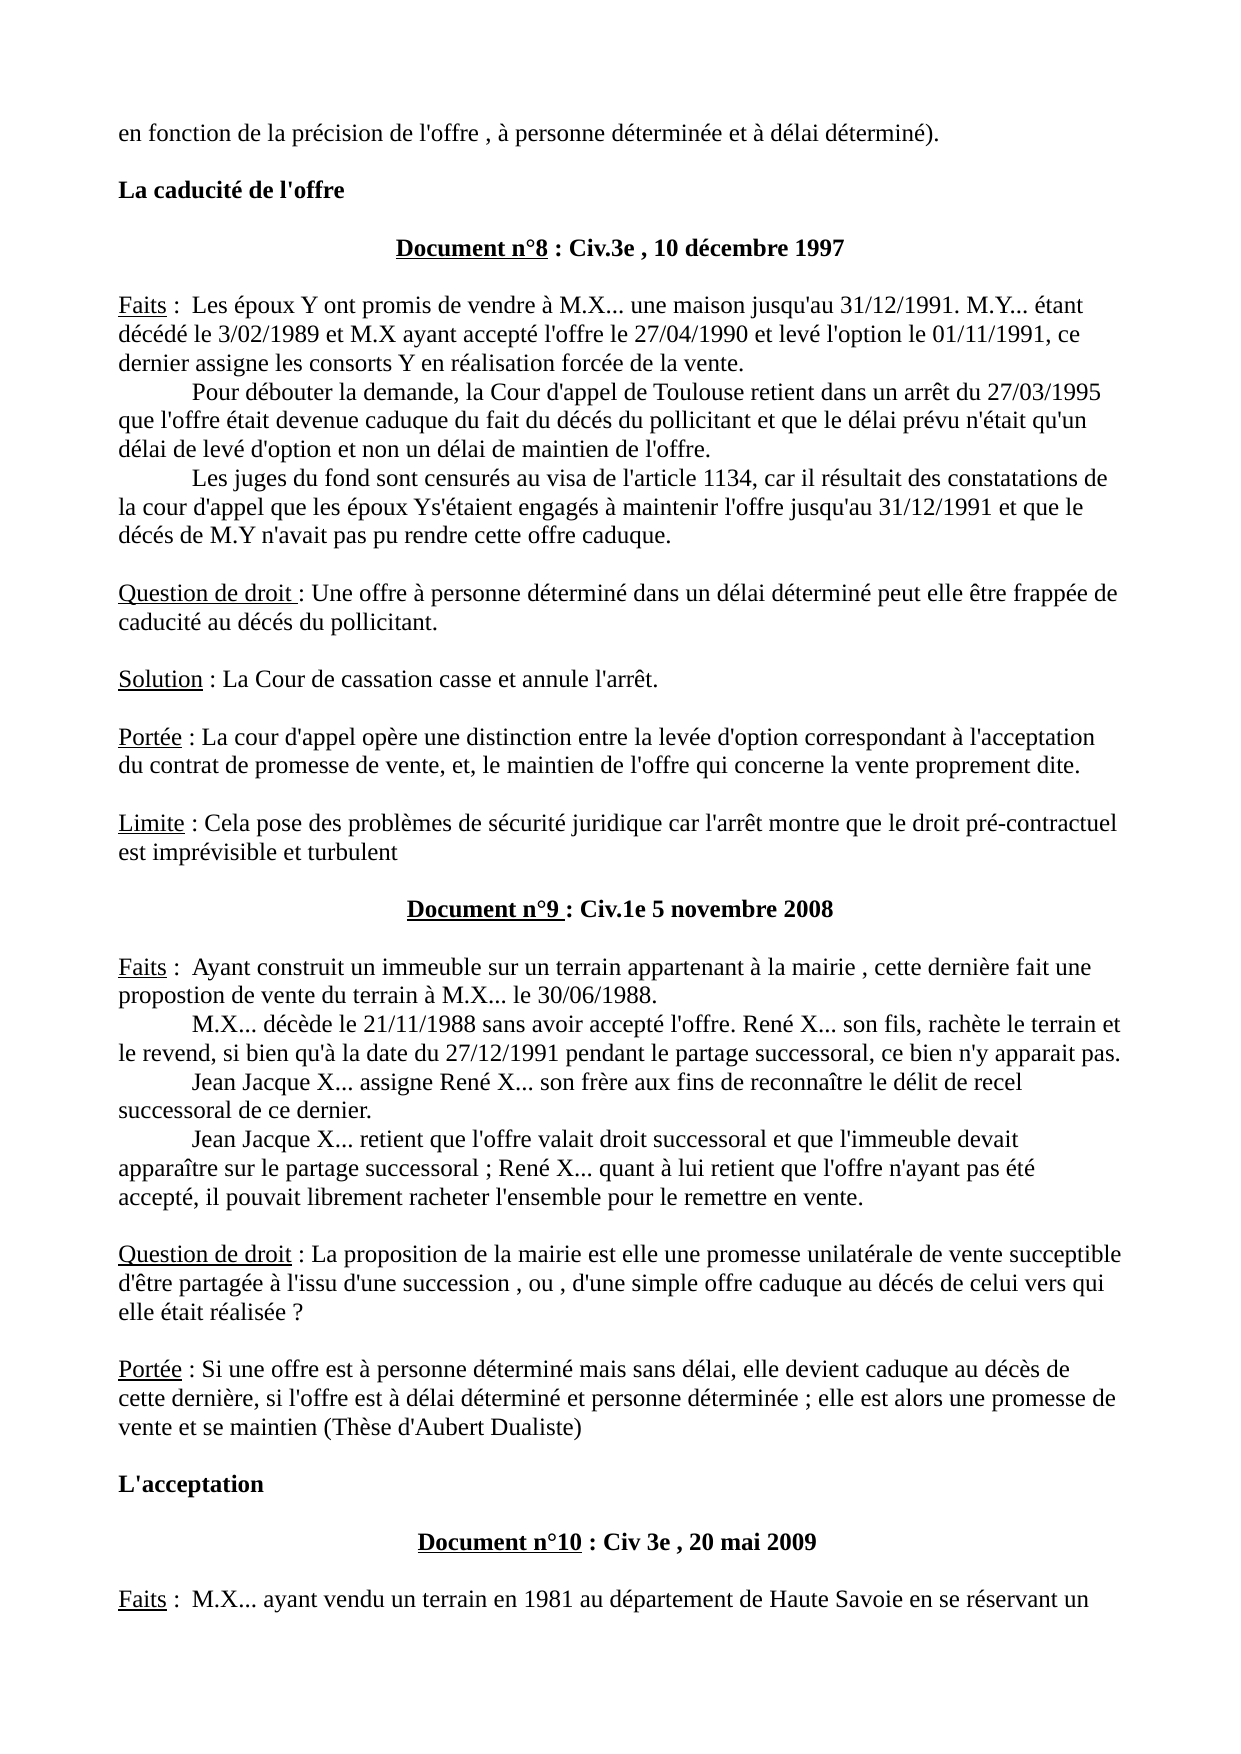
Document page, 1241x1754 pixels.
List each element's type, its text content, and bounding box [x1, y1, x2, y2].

text Document n°9 : Civ.1e 5 novembre 2008 [118, 894, 1122, 923]
text Document n°8 : Civ.3e , 10 décembre 1997 [118, 233, 1122, 262]
text en fonction de la précision de l'offre , à personne déterminée et à délai déterminé). [118, 118, 1122, 147]
text Document n°10 : Civ 3e , 20 mai 2009 [118, 1527, 1122, 1556]
text Faits : Ayant construit un immeuble sur un terrain appartenant à la mairie , cette dernière fait une propostion de vente du terrain à M.X... le 30/06/1988. [118, 952, 1122, 1009]
text Faits : M.X... ayant vendu un terrain en 1981 au département de Haute Savoie en se réservant un [118, 1584, 1122, 1613]
text Jean Jacque X... assigne René X... son frère aux fins de reconnaître le délit de recel successoral de ce dernier. [118, 1067, 1122, 1124]
text Faits : Les époux Y ont promis de vendre à M.X... une maison jusqu'au 31/12/1991. M.Y... étant décédé le 3/02/1989 et M.X ayant accepté l'offre le 27/04/1990 et levé l'option le 01/11/1991, ce dernier assigne les consorts Y en réalisation forcée de la vente. [118, 291, 1122, 377]
text Question de droit : La proposition de la mairie est elle une promesse unilatérale de vente succeptible d'être partagée à l'issu d'une succession , ou , d'une simple offre caduque au décés de celui vers qui elle était réalisée ? [118, 1239, 1122, 1326]
text Jean Jacque X... retient que l'offre valait droit successoral et que l'immeuble devait apparaître sur le partage successoral ; René X... quant à lui retient que l'offre n'ayant pas été accepté, il pouvait librement racheter l'ensemble pour le remettre en vente. [118, 1124, 1122, 1211]
text M.X... décède le 21/11/1988 sans avoir accepté l'offre. René X... son fils, rachète le terrain et le revend, si bien qu'à la date du 27/12/1991 pendant le partage successoral, ce bien n'y apparait pas. [118, 1009, 1122, 1067]
text Pour débouter la demande, la Cour d'appel de Toulouse retient dans un arrêt du 27/03/1995 que l'offre était devenue caduque du fait du décés du pollicitant et que le délai prévu n'était qu'un délai de levé d'option et non un délai de maintien de l'offre. [118, 377, 1122, 463]
text La caducité de l'offre [118, 176, 1122, 204]
text Portée : La cour d'appel opère une distinction entre la levée d'option correspondant à l'acceptation du contrat de promesse de vente, et, le maintien de l'offre qui concerne la vente proprement dite. [118, 722, 1122, 779]
text Solution : La Cour de cassation casse et annule l'arrêt. [118, 664, 1122, 693]
text Limite : Cela pose des problèmes de sécurité juridique car l'arrêt montre que le droit pré-contractuel est imprévisible et turbulent [118, 808, 1122, 866]
text Portée : Si une offre est à personne déterminé mais sans délai, elle devient caduque au décès de cette dernière, si l'offre est à délai déterminé et personne déterminée ; elle est alors une promesse de vente et se maintien (Thèse d'Aubert Dualiste) [118, 1354, 1122, 1441]
text L'acceptation [118, 1469, 1122, 1498]
text Question de droit : Une offre à personne déterminé dans un délai déterminé peut elle être frappée de caducité au décés du pollicitant. [118, 578, 1122, 636]
text Les juges du fond sont censurés au visa de l'article 1134, car il résultait des constatations de la cour d'appel que les époux Ys'étaient engagés à maintenir l'offre jusqu'au 31/12/1991 et que le décés de M.Y n'avait pas pu rendre cette offre caduque. [118, 463, 1122, 549]
